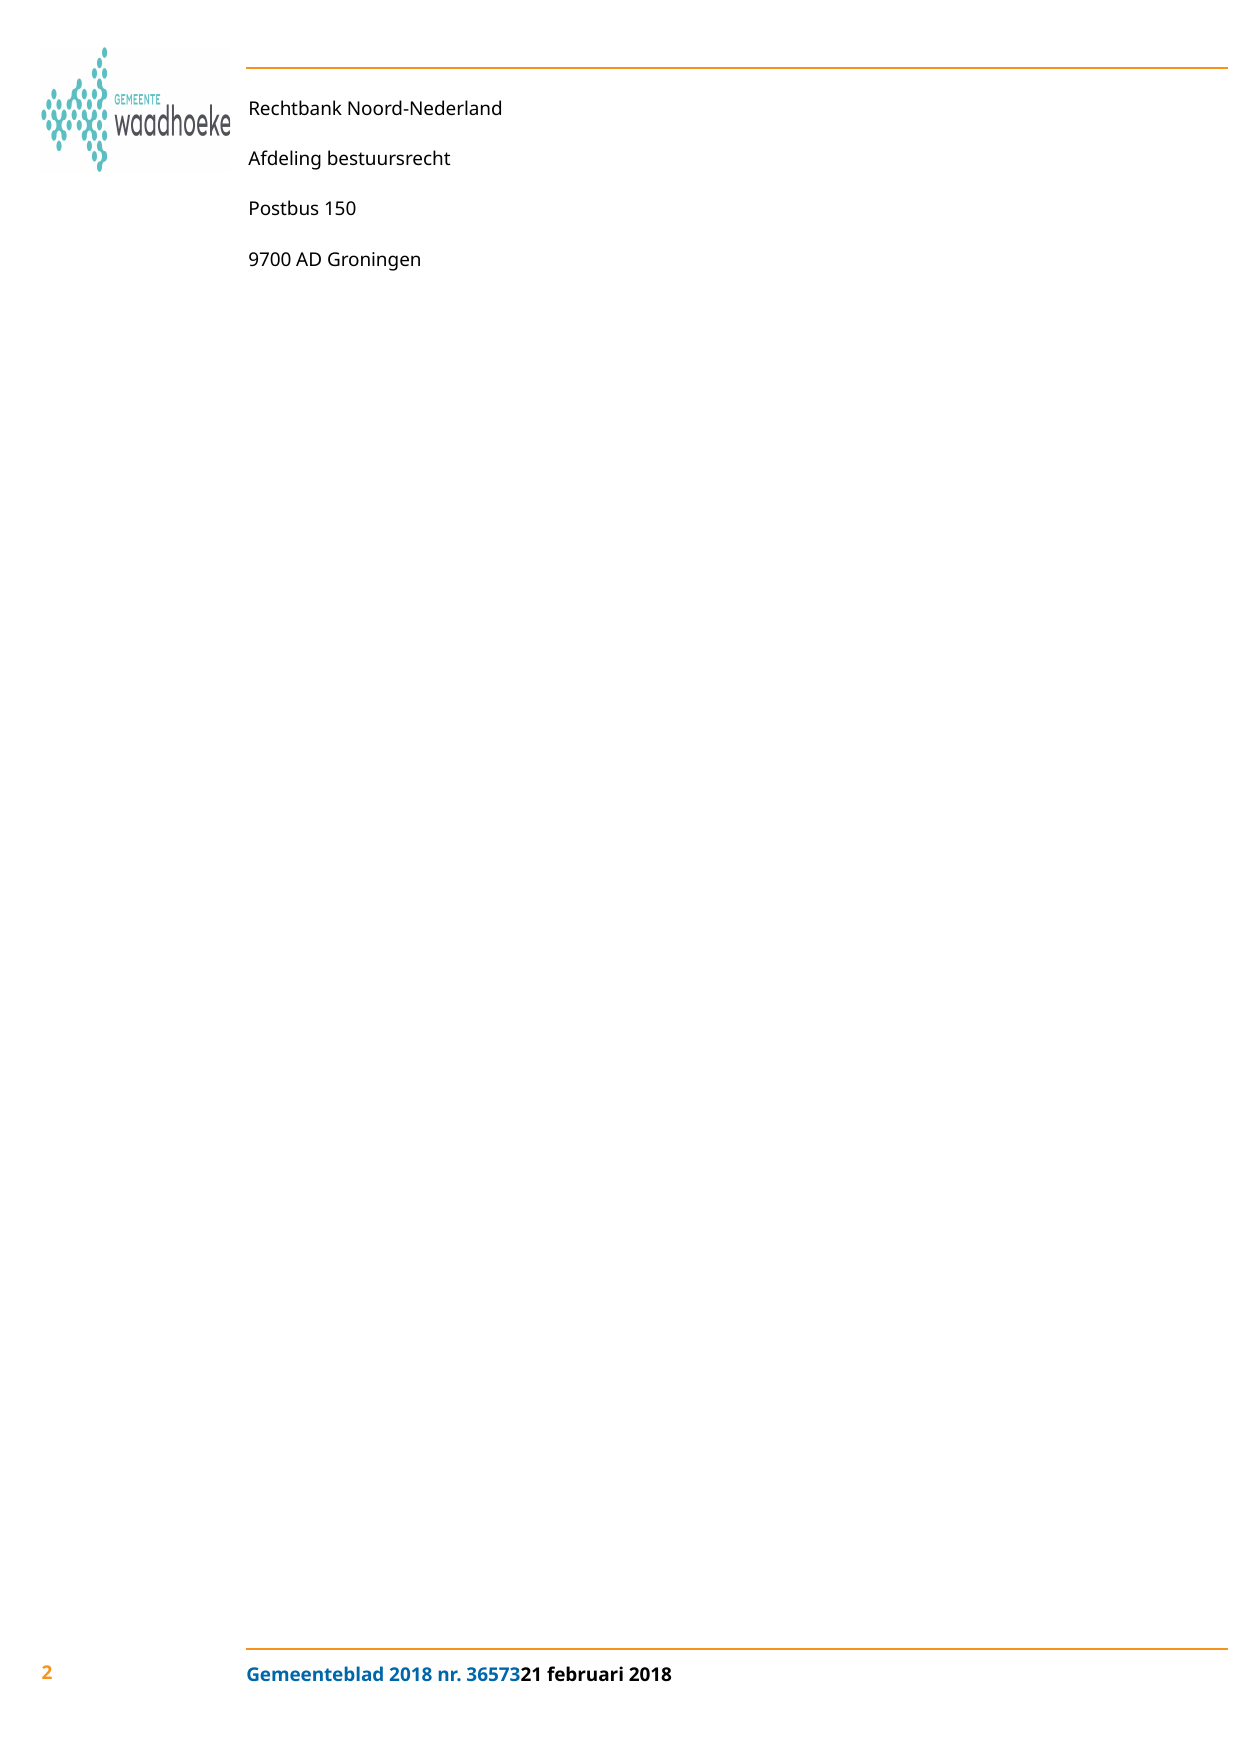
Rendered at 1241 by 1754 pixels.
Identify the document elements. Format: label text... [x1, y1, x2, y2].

text Rechtbank Noord-Nederland [248, 95, 1152, 121]
text Afdeling bestuursrecht [248, 145, 1152, 171]
text 9700 AD Groningen [248, 246, 1152, 272]
picture [41, 47, 231, 172]
text Postbus 150 [248, 196, 1152, 221]
